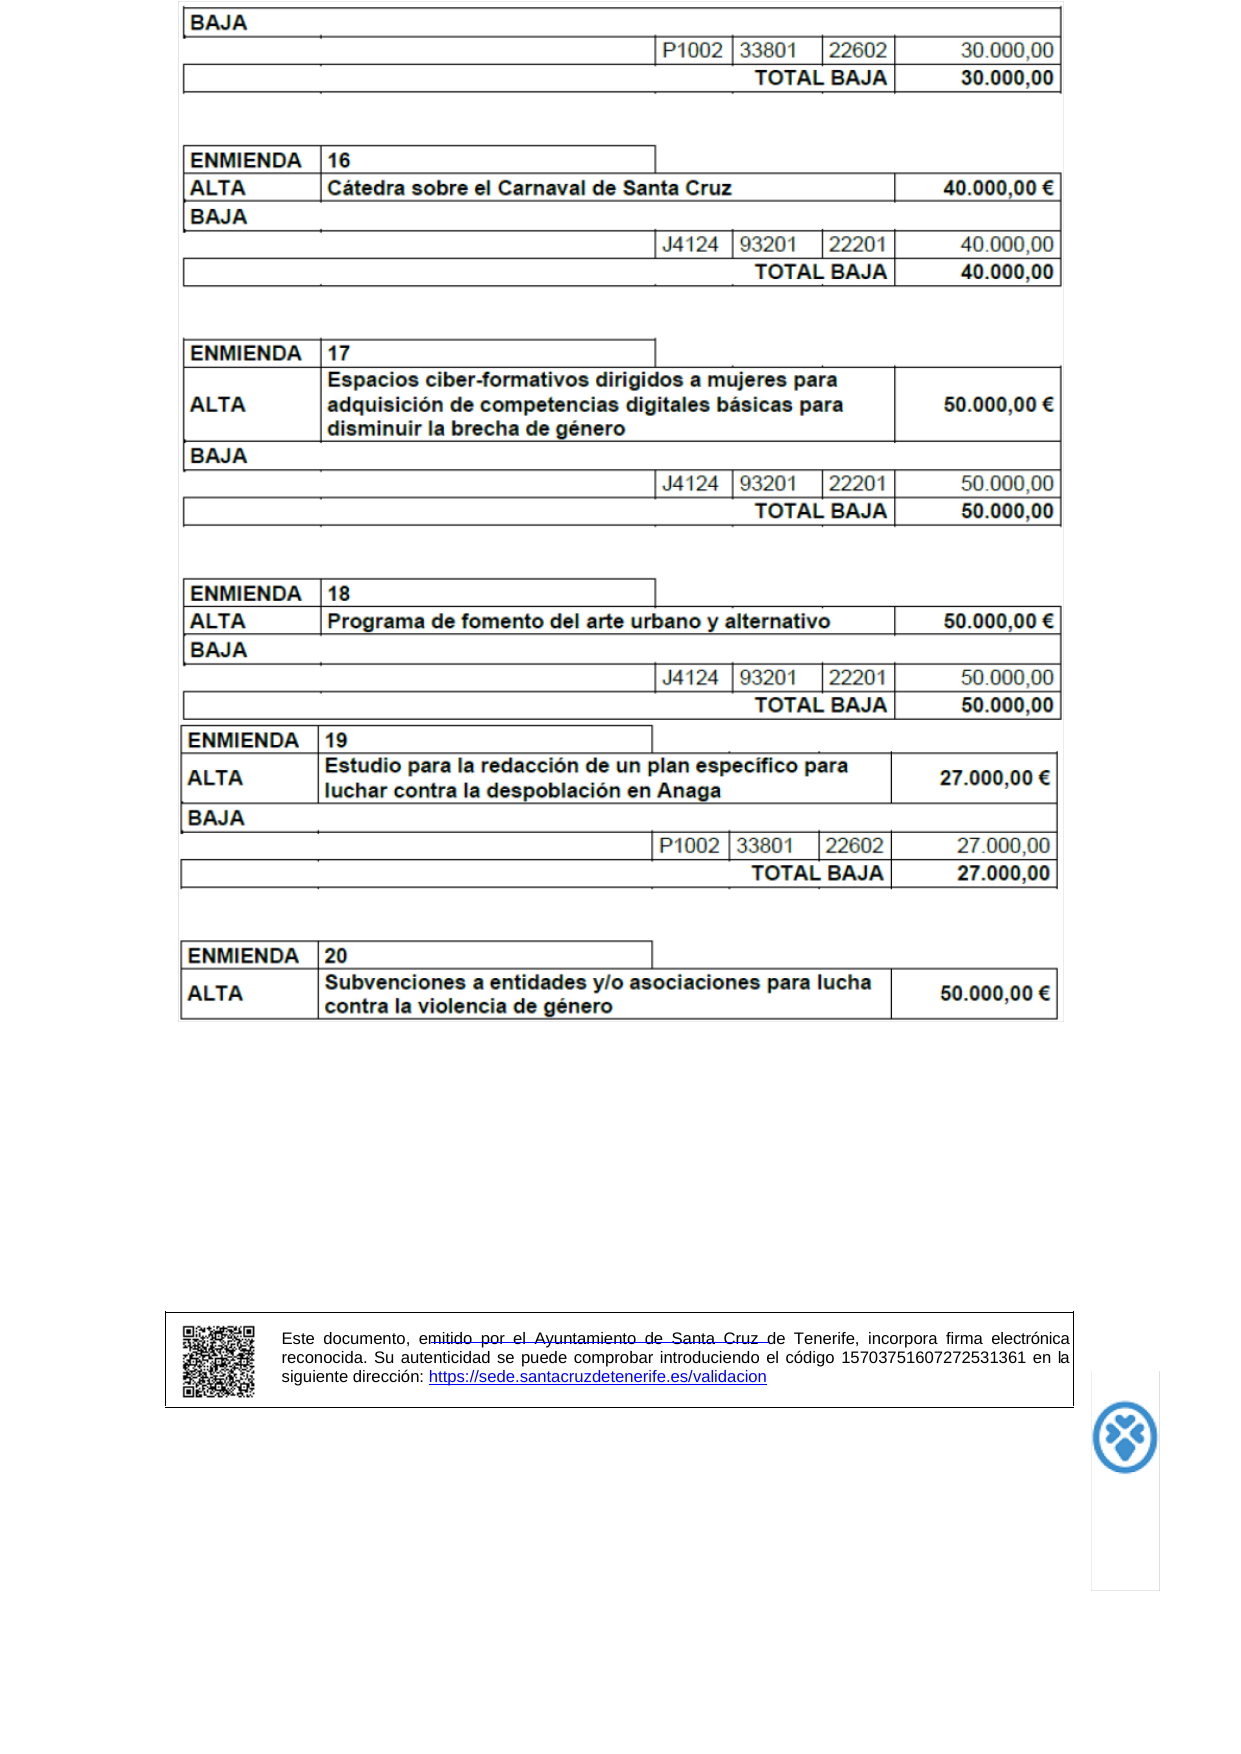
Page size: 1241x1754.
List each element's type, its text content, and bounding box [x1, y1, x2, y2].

text Este documento, emitido por el Ayuntamiento de Santa Cruz de Tenerife, incorpora firma electrónica reconocida. Su autenticidad se puede comprobar introduciendo el código 15703751607272531361 en la siguiente dirección: https://sede.santacruzdetenerife.es/validacion [281, 1329, 1071, 1387]
text 29/53 [1160, 1388, 1188, 1407]
